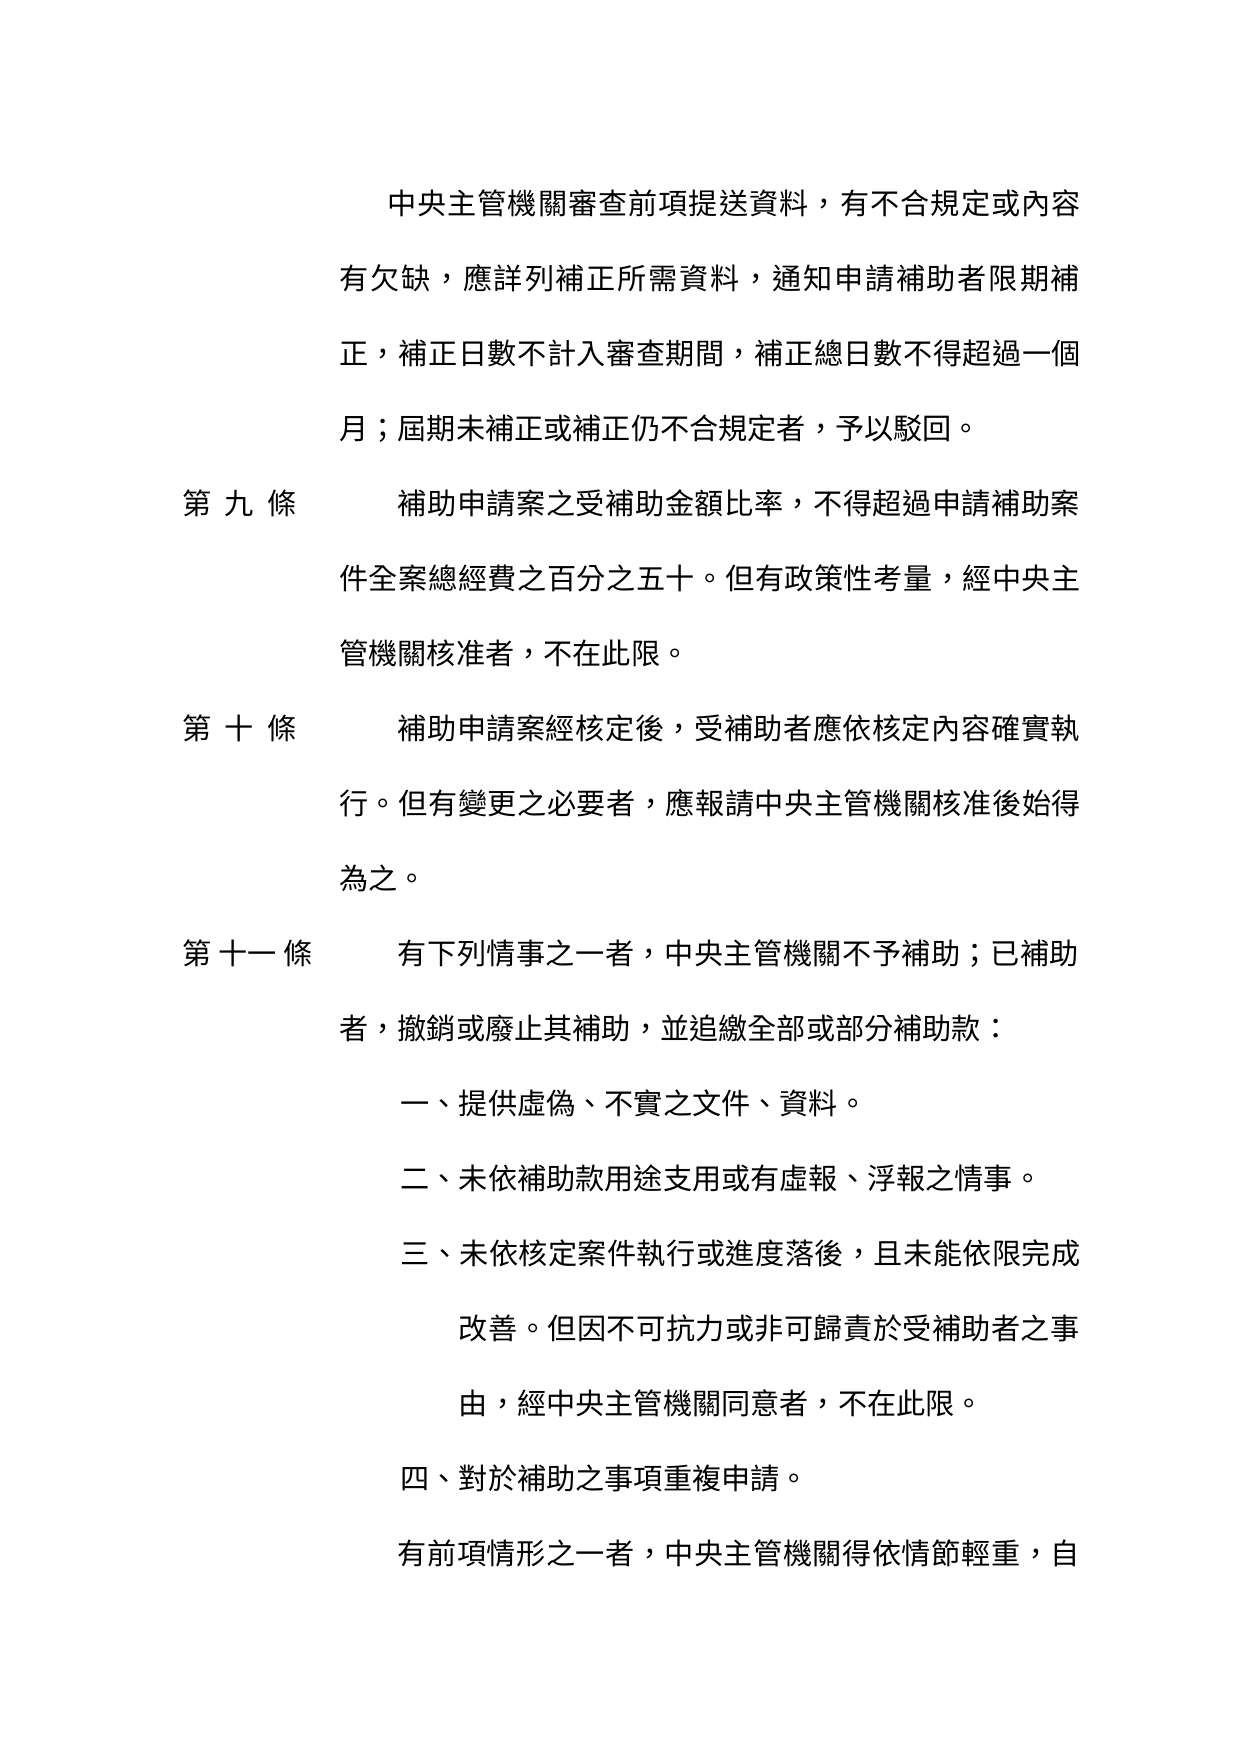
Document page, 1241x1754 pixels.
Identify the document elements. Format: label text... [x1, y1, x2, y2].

table_cell 第 十一 條 [177, 915, 339, 1589]
table_cell 有下列情事之一者，中央主管機關不予補助；已補助者，撤銷或廢止其補助，並追繳全部或部分補助款： 一、提供虛偽、不實之文件、資料。 二、未依補助款用途支用或有虛報、浮報之情事。 三、未依核定案件執行或進度落後，且未能依限完成改善。但因不可抗力或非可歸責於受補助者之事由，經中央主管機關同意者，不在此限。 四、對於補助之事項重複申請。 有前項情形之一者，中央主管機關得依情節輕重，自 [339, 915, 1092, 1589]
table_cell [177, 165, 339, 464]
table_cell 第 九 條 [177, 465, 339, 689]
table_cell 中央主管機關審查前項提送資料，有不合規定或內容有欠缺，應詳列補正所需資料，通知申請補助者限期補正，補正日數不計入審查期間，補正總日數不得超過一個月；屆期未補正或補正仍不合規定者，予以駁回。 [339, 165, 1092, 464]
table_cell 第 十 條 [177, 690, 339, 914]
table_cell 補助申請案之受補助金額比率，不得超過申請補助案件全案總經費之百分之五十。但有政策性考量，經中央主管機關核准者，不在此限。 [339, 465, 1092, 689]
table_cell 補助申請案經核定後，受補助者應依核定內容確實執行。但有變更之必要者，應報請中央主管機關核准後始得為之。 [339, 690, 1092, 914]
